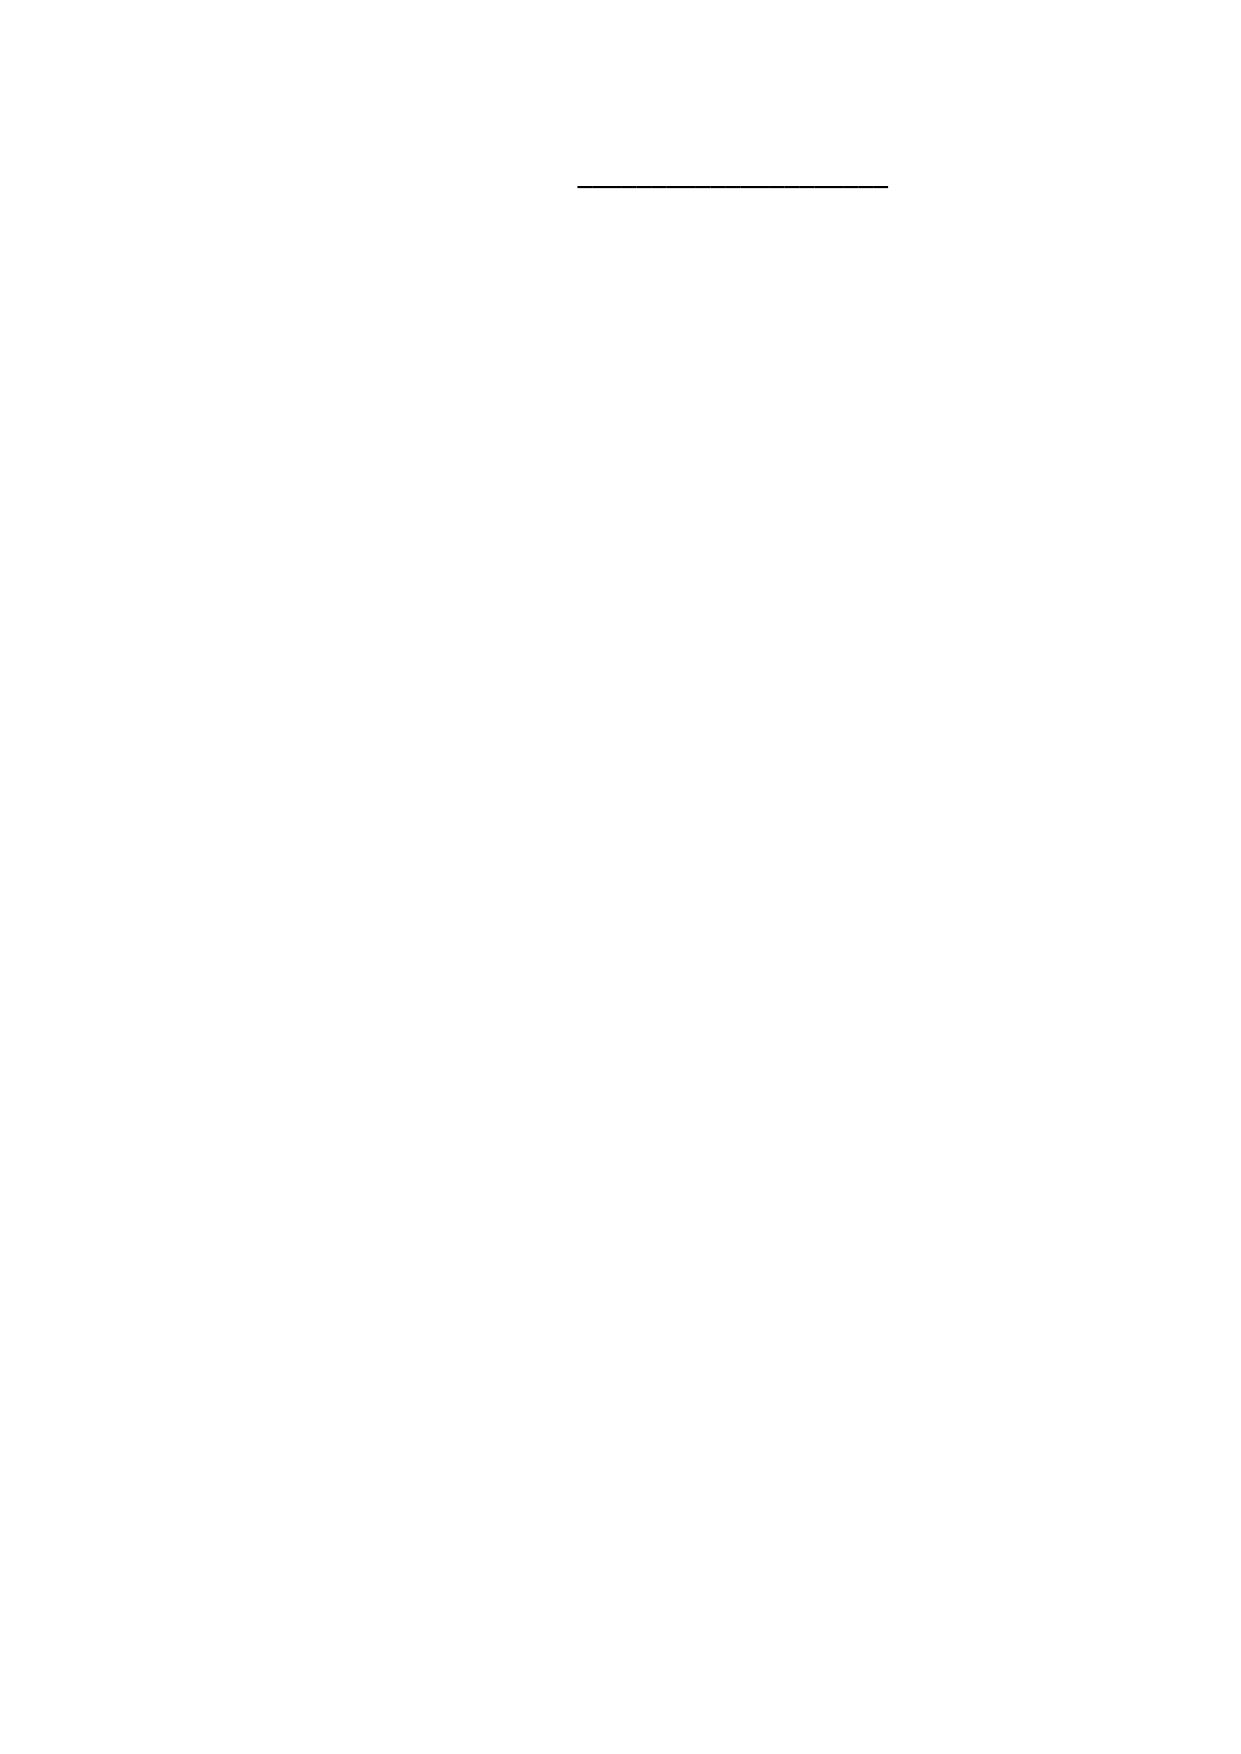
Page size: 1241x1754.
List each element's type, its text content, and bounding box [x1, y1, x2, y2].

text _____________________ [118, 148, 1122, 193]
